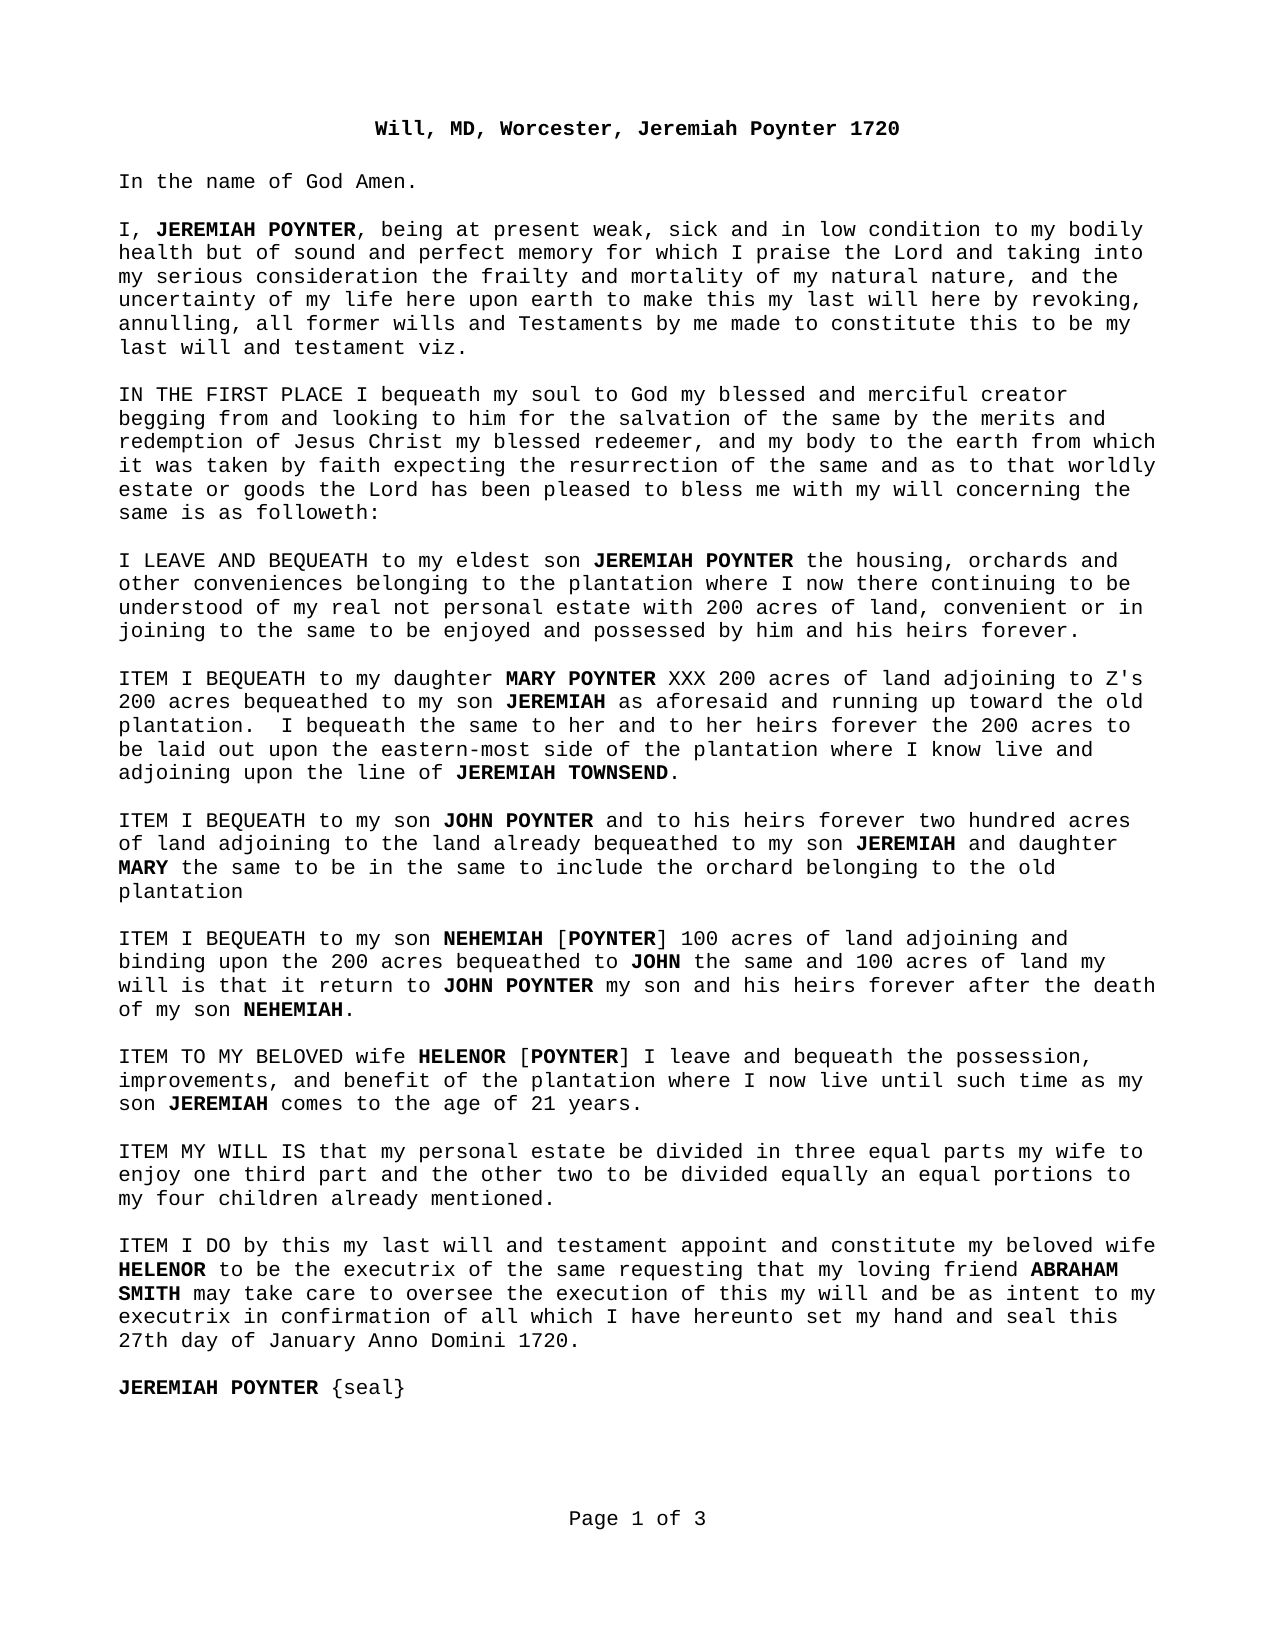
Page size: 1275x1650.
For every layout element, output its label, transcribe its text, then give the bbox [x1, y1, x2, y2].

text Item my will is that my personal estate be divided in three equal parts my wife to enjoy one third part and the other two to be divided equally an equal portions to my four children already mentioned. [118, 1141, 1157, 1212]
text Item I bequeath to my daughter Mary Poynter XXX 200 acres of land adjoining to Z's 200 acres bequeathed to my son Jeremiah as aforesaid and running up toward the old plantation. I bequeath the same to her and to her heirs forever the 200 acres to be laid out upon the eastern-most side of the plantation where I know live and adjoining upon the line of Jeremiah Townsend. [118, 668, 1157, 786]
text Item I bequeath to my son John Poynter and to his heirs forever two hundred acres of land adjoining to the land already bequeathed to my son Jeremiah and daughter mary the same to be in the same to include the orchard belonging to the old plantation [118, 810, 1157, 904]
text In the name of God Amen. [118, 171, 1157, 195]
text In the first place I bequeath my soul to God my blessed and merciful creator begging from and looking to him for the salvation of the same by the merits and redemption of Jesus Christ my blessed redeemer, and my body to the earth from which it was taken by faith expecting the resurrection of the same and as to that worldly estate or goods the Lord has been pleased to bless me with my will concerning the same is as followeth: [118, 384, 1157, 526]
text Item to my beloved wife Helenor [Poynter] I leave and bequeath the possession, improvements, and benefit of the plantation where I now live until such time as my son Jeremiah comes to the age of 21 years. [118, 1046, 1157, 1117]
text Jeremiah Poynter {seal} [118, 1377, 1157, 1401]
text ITEM I bequeath to my son Nehemiah [Poynter] 100 acres of land adjoining and binding upon the 200 acres bequeathed to John the same and 100 acres of land my will is that it return to John Poynter my son and his heirs forever after the death of my son Nehemiah. [118, 928, 1157, 1022]
text Item I Do by this my last will and testament appoint and constitute my beloved wife Helenor to be the executrix of the same requesting that my loving friend Abraham Smith may take care to oversee the execution of this my will and be as intent to my executrix in confirmation of all which I have hereunto set my hand and seal this 27th day of January Anno Domini 1720. [118, 1235, 1157, 1353]
text I, Jeremiah Poynter, being at present weak, sick and in low condition to my bodily health but of sound and perfect memory for which I praise the Lord and taking into my serious consideration the frailty and mortality of my natural nature, and the uncertainty of my life here upon earth to make this my last will here by revoking, annulling, all former wills and Testaments by me made to constitute this to be my last will and testament viz. [118, 218, 1157, 360]
text I leave and bequeath to my eldest son Jeremiah Poynter the housing, orchards and other conveniences belonging to the plantation where I now there continuing to be understood of my real not personal estate with 200 acres of land, convenient or in joining to the same to be enjoyed and possessed by him and his heirs forever. [118, 549, 1157, 644]
